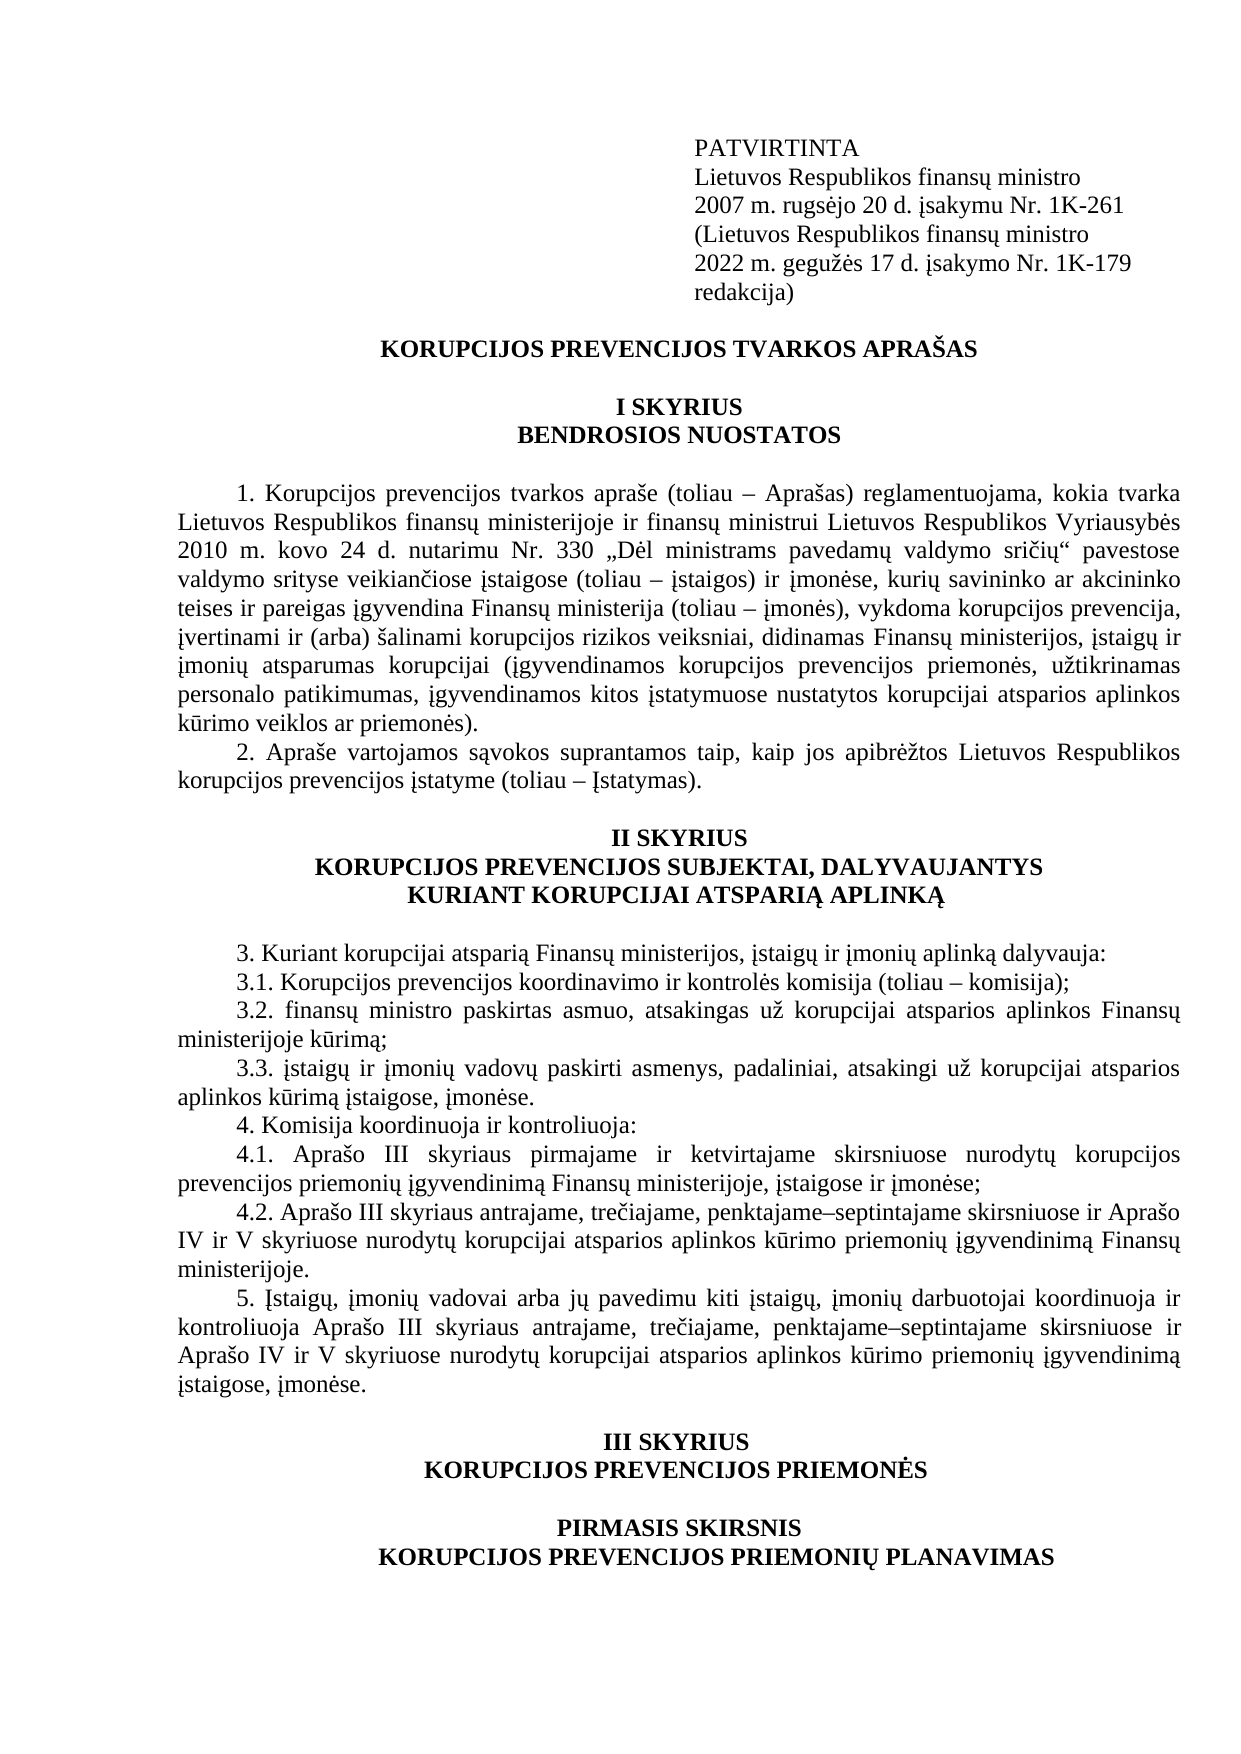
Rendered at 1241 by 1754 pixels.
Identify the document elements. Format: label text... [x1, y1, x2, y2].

text 3. Kuriant korupcijai atsparią Finansų ministerijos, įstaigų ir įmonių aplinką dalyvauja: [177, 938, 1181, 967]
text 4.2. Aprašo III skyriaus antrajame, trečiajame, penktajame–septintajame skirsniuose ir Aprašo IV ir V skyriuose nurodytų korupcijai atsparios aplinkos kūrimo priemonių įgyvendinimą Finansų ministerijoje. [177, 1197, 1181, 1283]
text 2022 m. gegužės 17 d. įsakymo Nr. 1K-179 [694, 248, 1181, 277]
text 3.1. Korupcijos prevencijos koordinavimo ir kontrolės komisija (toliau – komisija); [177, 967, 1181, 995]
text PIRMASIS SKIRSNIS [177, 1513, 1181, 1542]
text KORUPCIJOS PREVENCIJOS PRIEMONĖS [177, 1455, 1181, 1484]
text Lietuvos Respublikos finansų ministro [694, 162, 1181, 190]
text PATVIRTINTA [694, 133, 1181, 162]
text II SKYRIUS [177, 823, 1181, 852]
text KURIANT KORUPCIJAI ATSPARIĄ APLINKĄ [177, 880, 1181, 909]
text KORUPCIJOS PREVENCIJOS SUBJEKTAI, DALYVAUJANTYS [177, 852, 1181, 880]
text 3.3. įstaigų ir įmonių vadovų paskirti asmenys, padaliniai, atsakingi už korupcijai atsparios aplinkos kūrimą įstaigose, įmonėse. [177, 1053, 1181, 1110]
text 1. Korupcijos prevencijos tvarkos apraše (toliau – Aprašas) reglamentuojama, kokia tvarka Lietuvos Respublikos finansų ministerijoje ir finansų ministrui Lietuvos Respublikos Vyriausybės 2010 m. kovo 24 d. nutarimu Nr. 330 „Dėl ministrams pavedamų valdymo sričių“ pavestose valdymo srityse veikiančiose įstaigose (toliau – įstaigos) ir įmonėse, kurių savininko ar akcininko teises ir pareigas įgyvendina Finansų ministerija (toliau – įmonės), vykdoma korupcijos prevencija, įvertinami ir (arba) šalinami korupcijos rizikos veiksniai, didinamas Finansų ministerijos, įstaigų ir įmonių atsparumas korupcijai (įgyvendinamos korupcijos prevencijos priemonės, užtikrinamas personalo patikimumas, įgyvendinamos kitos įstatymuose nustatytos korupcijai atsparios aplinkos kūrimo veiklos ar priemonės). [177, 478, 1181, 737]
text BENDROSIOS NUOSTATOS [177, 420, 1181, 449]
text 5. Įstaigų, įmonių vadovai arba jų pavedimu kiti įstaigų, įmonių darbuotojai koordinuoja ir kontroliuoja Aprašo III skyriaus antrajame, trečiajame, penktajame–septintajame skirsniuose ir Aprašo IV ir V skyriuose nurodytų korupcijai atsparios aplinkos kūrimo priemonių įgyvendinimą įstaigose, įmonėse. [177, 1283, 1181, 1398]
text 3.2. finansų ministro paskirtas asmuo, atsakingas už korupcijai atsparios aplinkos Finansų ministerijoje kūrimą; [177, 995, 1181, 1053]
text redakcija) [694, 277, 1181, 305]
text KORUPCIJOS PREVENCIJOS TVARKOS APRAŠAS [177, 334, 1181, 363]
text (Lietuvos Respublikos finansų ministro [694, 219, 1181, 248]
text 4.1. Aprašo III skyriaus pirmajame ir ketvirtajame skirsniuose nurodytų korupcijos prevencijos priemonių įgyvendinimą Finansų ministerijoje, įstaigose ir įmonėse; [177, 1139, 1181, 1197]
text 2. Apraše vartojamos sąvokos suprantamos taip, kaip jos apibrėžtos Lietuvos Respublikos korupcijos prevencijos įstatyme (toliau – Įstatymas). [177, 737, 1181, 794]
text 4. Komisija koordinuoja ir kontroliuoja: [177, 1110, 1181, 1139]
text 2007 m. rugsėjo 20 d. įsakymu Nr. 1K-261 [694, 190, 1181, 219]
text I SKYRIUS [177, 392, 1181, 420]
text III SKYRIUS [177, 1427, 1181, 1455]
text KORUPCIJOS PREVENCIJOS PRIEMONIŲ PLANAVIMAS [177, 1542, 1181, 1570]
